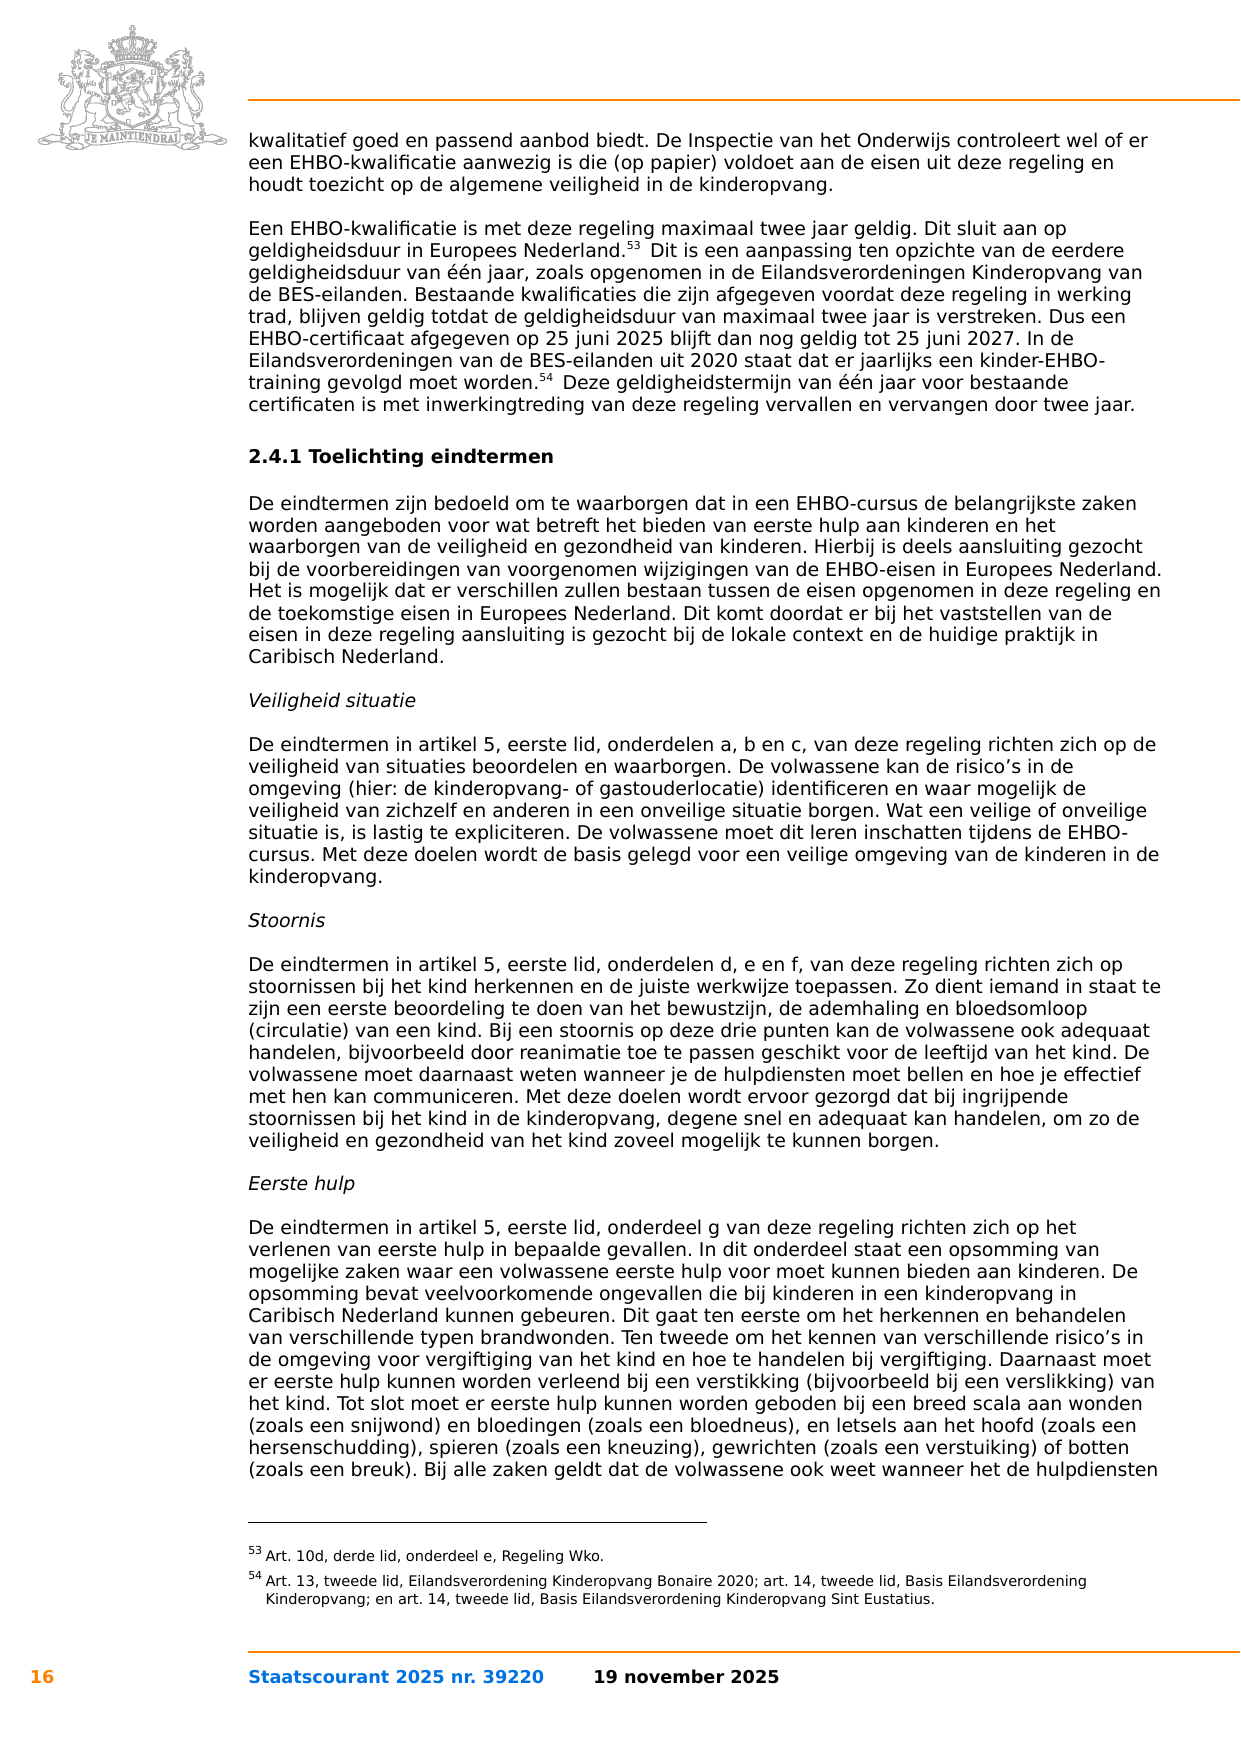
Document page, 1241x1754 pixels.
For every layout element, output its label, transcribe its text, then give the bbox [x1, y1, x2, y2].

text De eindtermen in artikel 5, eerste lid, onderdelen a, b en c, van deze regeling richten zich op de veiligheid van situaties beoordelen en waarborgen. De volwassene kan de risico’s in de omgeving (hier: de kinderopvang- of gastouderlocatie) identificeren en waar mogelijk de veiligheid van zichzelf en anderen in een onveilige situatie borgen. Wat een veilige of onveilige situatie is, is lastig te expliciteren. De volwassene moet dit leren inschatten tijdens de EHBO-cursus. Met deze doelen wordt de basis gelegd voor een veilige omgeving van de kinderen in de kinderopvang. [248, 734, 1163, 888]
text Art. 10d, derde lid, onderdeel e, Regeling Wko. [248, 1544, 1163, 1566]
subtitle Eerste hulp [248, 1173, 1163, 1195]
picture [38, 25, 227, 150]
text De eindtermen in artikel 5, eerste lid, onderdelen d, e en f, van deze regeling richten zich op stoornissen bij het kind herkennen en de juiste werkwijze toepassen. Zo dient iemand in staat te zijn een eerste beoordeling te doen van het bewustzijn, de ademhaling en bloedsomloop (circulatie) van een kind. Bij een stoornis op deze drie punten kan de volwassene ook adequaat handelen, bijvoorbeeld door reanimatie toe te passen geschikt voor de leeftijd van het kind. De volwassene moet daarnaast weten wanneer je de hulpdiensten moet bellen en hoe je effectief met hen kan communiceren. Met deze doelen wordt ervoor gezorgd dat bij ingrijpende stoornissen bij het kind in de kinderopvang, degene snel en adequaat kan handelen, om zo de veiligheid en gezondheid van het kind zoveel mogelijk te kunnen borgen. [248, 954, 1163, 1151]
text kwalitatief goed en passend aanbod biedt. De Inspectie van het Onderwijs controleert wel of er een EHBO-kwalificatie aanwezig is die (op papier) voldoet aan de eisen uit deze regeling en houdt toezicht op de algemene veiligheid in de kinderopvang. [248, 130, 1163, 196]
subtitle Stoornis [248, 910, 1163, 932]
text Art. 13, tweede lid, Eilandsverordening Kinderopvang Bonaire 2020; art. 14, tweede lid, Basis Eilandsverordening Kinderopvang; en art. 14, tweede lid, Basis Eilandsverordening Kinderopvang Sint Eustatius. [248, 1569, 1163, 1608]
text De eindtermen in artikel 5, eerste lid, onderdeel g van deze regeling richten zich op het verlenen van eerste hulp in bepaalde gevallen. In dit onderdeel staat een opsomming van mogelijke zaken waar een volwassene eerste hulp voor moet kunnen bieden aan kinderen. De opsomming bevat veelvoorkomende ongevallen die bij kinderen in een kinderopvang in Caribisch Nederland kunnen gebeuren. Dit gaat ten eerste om het herkennen en behandelen van verschillende typen brandwonden. Ten tweede om het kennen van verschillende risico’s in de omgeving voor vergiftiging van het kind en hoe te handelen bij vergiftiging. Daarnaast moet er eerste hulp kunnen worden verleend bij een verstikking (bijvoorbeeld bij een verslikking) van het kind. Tot slot moet er eerste hulp kunnen worden geboden bij een breed scala aan wonden (zoals een snijwond) en bloedingen (zoals een bloedneus), en letsels aan het hoofd (zoals een hersenschudding), spieren (zoals een kneuzing), gewrichten (zoals een verstuiking) of botten (zoals een breuk). Bij alle zaken geldt dat de volwassene ook weet wanneer het de hulpdiensten [248, 1217, 1163, 1481]
subtitle Veiligheid situatie [248, 690, 1163, 712]
text De eindtermen zijn bedoeld om te waarborgen dat in een EHBO-cursus de belangrijkste zaken worden aangeboden voor wat betreft het bieden van eerste hulp aan kinderen en het waarborgen van de veiligheid en gezondheid van kinderen. Hierbij is deels aansluiting gezocht bij de voorbereidingen van voorgenomen wijzigingen van de EHBO-eisen in Europees Nederland. Het is mogelijk dat er verschillen zullen bestaan tussen de eisen opgenomen in deze regeling en de toekomstige eisen in Europees Nederland. Dit komt doordat er bij het vaststellen van de eisen in deze regeling aansluiting is gezocht bij de lokale context en de huidige praktijk in Caribisch Nederland. [248, 492, 1163, 668]
subtitle 2.4.1 Toelichting eindtermen [248, 446, 1163, 467]
text Een EHBO-kwalificatie is met deze regeling maximaal twee jaar geldig. Dit sluit aan op geldigheidsduur in Europees Nederland. Dit is een aanpassing ten opzichte van de eerdere geldigheidsduur van één jaar, zoals opgenomen in de Eilandsverordeningen Kinderopvang van de BES-eilanden. Bestaande kwalificaties die zijn afgegeven voordat deze regeling in werking trad, blijven geldig totdat de geldigheidsduur van maximaal twee jaar is verstreken. Dus een EHBO-certificaat afgegeven op 25 juni 2025 blijft dan nog geldig tot 25 juni 2027. In de Eilandsverordeningen van de BES-eilanden uit 2020 staat dat er jaarlijks een kinder-EHBO-training gevolgd moet worden. Deze geldigheidstermijn van één jaar voor bestaande certificaten is met inwerkingtreding van deze regeling vervallen en vervangen door twee jaar. [248, 218, 1163, 416]
